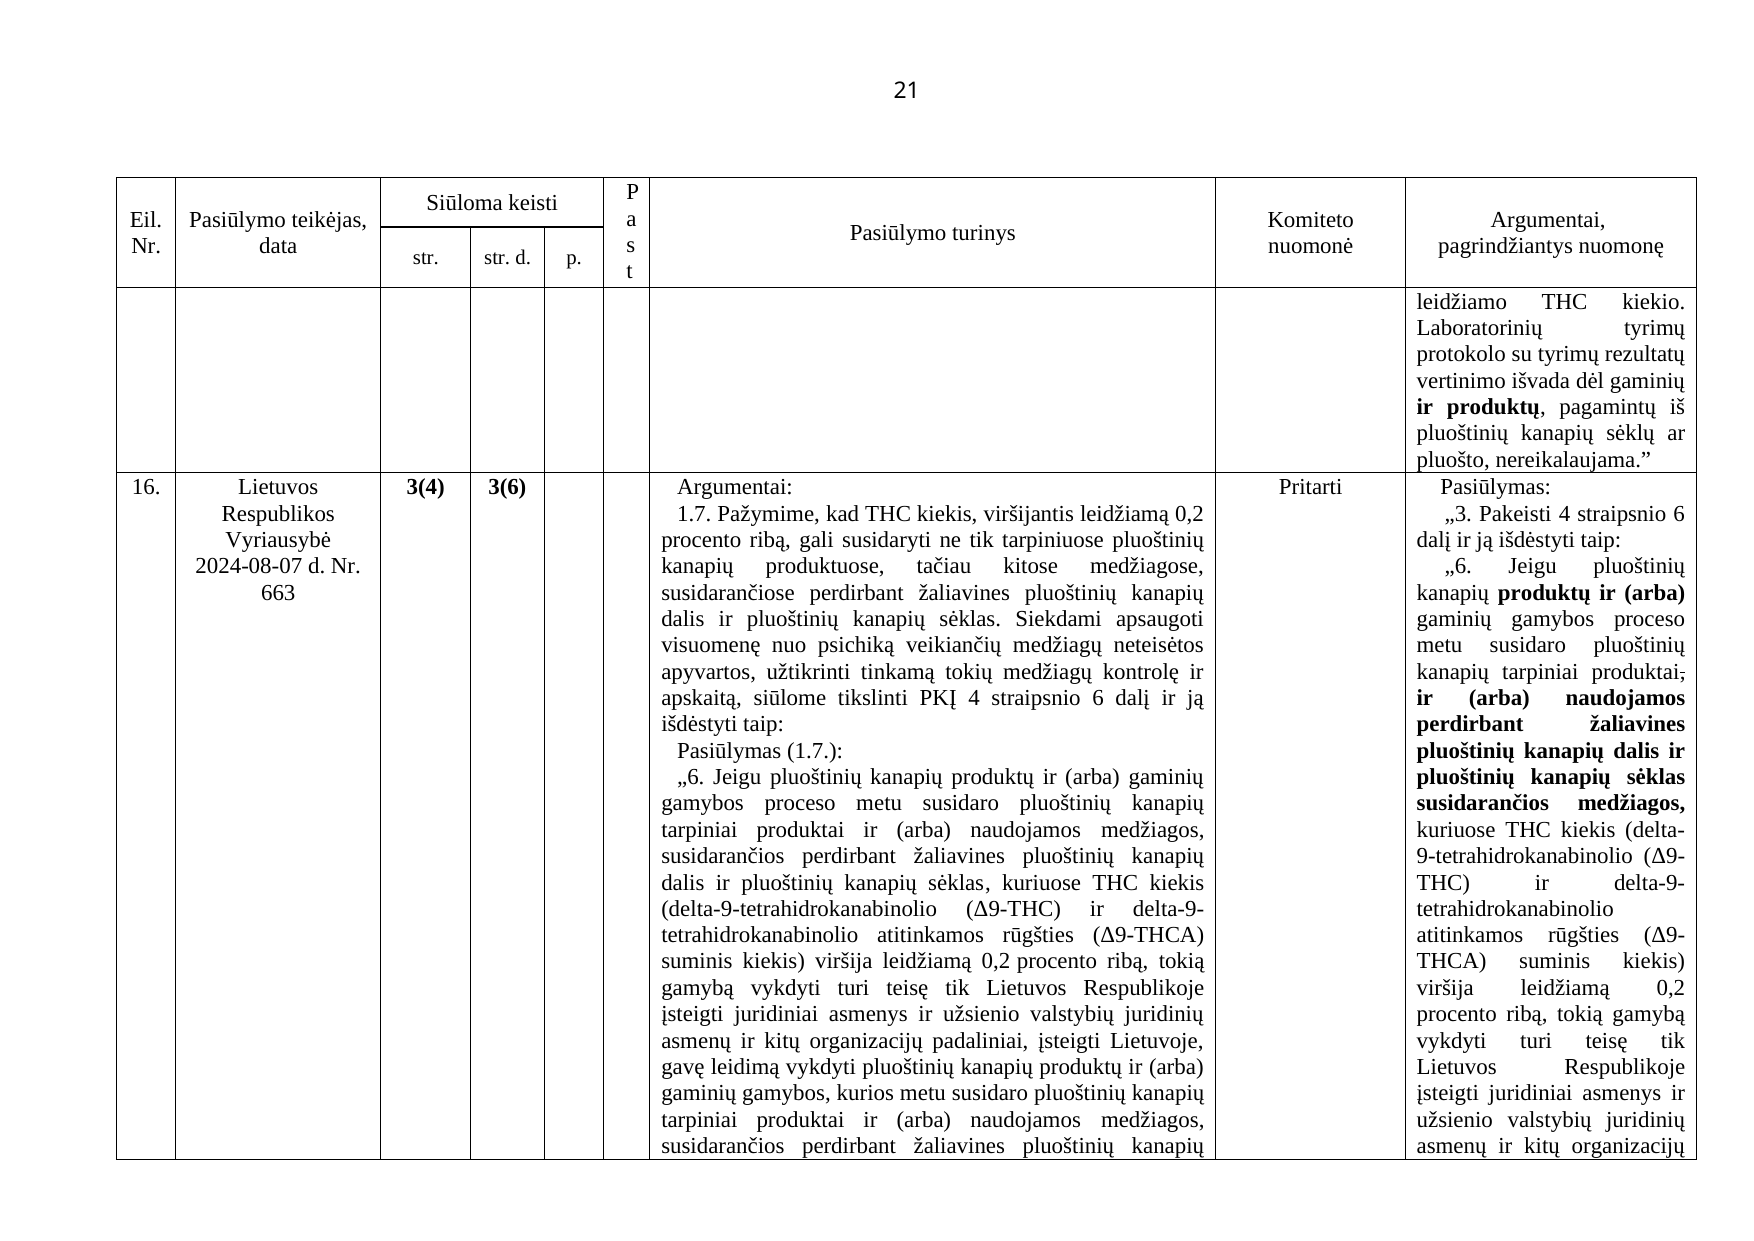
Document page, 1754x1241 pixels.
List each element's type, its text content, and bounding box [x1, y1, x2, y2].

table_cell [604, 473, 649, 1158]
table_cell str. d. [471, 228, 544, 287]
table_cell [381, 288, 470, 472]
table_cell [604, 288, 649, 472]
table_cell [1216, 288, 1405, 472]
table_cell p. [545, 228, 603, 287]
table_cell [176, 288, 380, 472]
table_cell [545, 473, 603, 1158]
table_header Argumentai, pagrindžiantys nuomonę [1406, 178, 1696, 287]
table_header Siūloma keisti [381, 178, 603, 226]
table_header Pasiūlymo teikėjas, data [176, 178, 380, 287]
table_header Pasiūlymo turinys [650, 178, 1215, 287]
table_cell [650, 288, 1215, 472]
table_header Pastabos [604, 178, 649, 287]
table_cell [117, 288, 175, 472]
table_cell Lietuvos Respublikos Vyriausybė 2024-08-07 d. Nr. 663 [176, 473, 380, 1158]
table_cell 3(6) [471, 473, 544, 1158]
table_cell Pasiūlymas: „3. Pakeisti 4 straipsnio 6 dalį ir ją išdėstyti taip: „6. Jeigu pluoštinių kanapių produktų ir (arba) gaminių gamybos proceso metu susidaro pluoštinių kanapių tarpiniai produktai, ir (arba) naudojamos perdirbant žaliavines pluoštinių kanapių dalis ir pluoštinių kanapių sėklas susidarančios medžiagos, kuriuose THC kiekis (delta-9-tetrahidrokanabinolio (Δ9-THC) ir delta-9-tetrahidrokanabinolio atitinkamos rūgšties (Δ9-THCA) suminis kiekis) viršija leidžiamą 0,2 procento ribą, tokią gamybą vykdyti turi teisę tik Lietuvos Respublikoje įsteigti juridiniai asmenys ir užsienio valstybių juridinių asmenų ir kitų organizacijų [1406, 473, 1696, 1158]
table_cell [471, 288, 544, 472]
table_cell leidžiamo THC kiekio. Laboratorinių tyrimų protokolo su tyrimų rezultatų vertinimo išvada dėl gaminių ir produktų, pagamintų iš pluoštinių kanapių sėklų ar pluošto, nereikalaujama.” [1406, 288, 1696, 472]
table_header Komiteto nuomonė [1216, 178, 1405, 287]
table_cell 3(4) [381, 473, 470, 1158]
table_cell Argumentai: 1.7. Pažymime, kad THC kiekis, viršijantis leidžiamą 0,2 procento ribą, gali susidaryti ne tik tarpiniuose pluoštinių kanapių produktuose, tačiau kitose medžiagose, susidarančiose perdirbant žaliavines pluoštinių kanapių dalis ir pluoštinių kanapių sėklas. Siekdami apsaugoti visuomenę nuo psichiką veikiančių medžiagų neteisėtos apyvartos, užtikrinti tinkamą tokių medžiagų kontrolę ir apskaitą, siūlome tikslinti PKĮ 4 straipsnio 6 dalį ir ją išdėstyti taip: Pasiūlymas (1.7.): „6. Jeigu pluoštinių kanapių produktų ir (arba) gaminių gamybos proceso metu susidaro pluoštinių kanapių tarpiniai produktai ir (arba) naudojamos medžiagos, susidarančios perdirbant žaliavines pluoštinių kanapių dalis ir pluoštinių kanapių sėklas, kuriuose THC kiekis (delta-9-tetrahidrokanabinolio (Δ9-THC) ir delta-9-tetrahidrokanabinolio atitinkamos rūgšties (Δ9-THCA) suminis kiekis) viršija leidžiamą 0,2 procento ribą, tokią gamybą vykdyti turi teisę tik Lietuvos Respublikoje įsteigti juridiniai asmenys ir užsienio valstybių juridinių asmenų ir kitų organizacijų padaliniai, įsteigti Lietuvoje, gavę leidimą vykdyti pluoštinių kanapių produktų ir (arba) gaminių gamybos, kurios metu susidaro pluoštinių kanapių tarpiniai produktai ir (arba) naudojamos medžiagos, susidarančios perdirbant žaliavines pluoštinių kanapių [650, 473, 1215, 1158]
table_cell 16. [117, 473, 175, 1158]
table_cell Pritarti [1216, 473, 1405, 1158]
table_header Eil. Nr. [117, 178, 175, 287]
table_cell str. [381, 228, 470, 287]
table_cell [545, 288, 603, 472]
